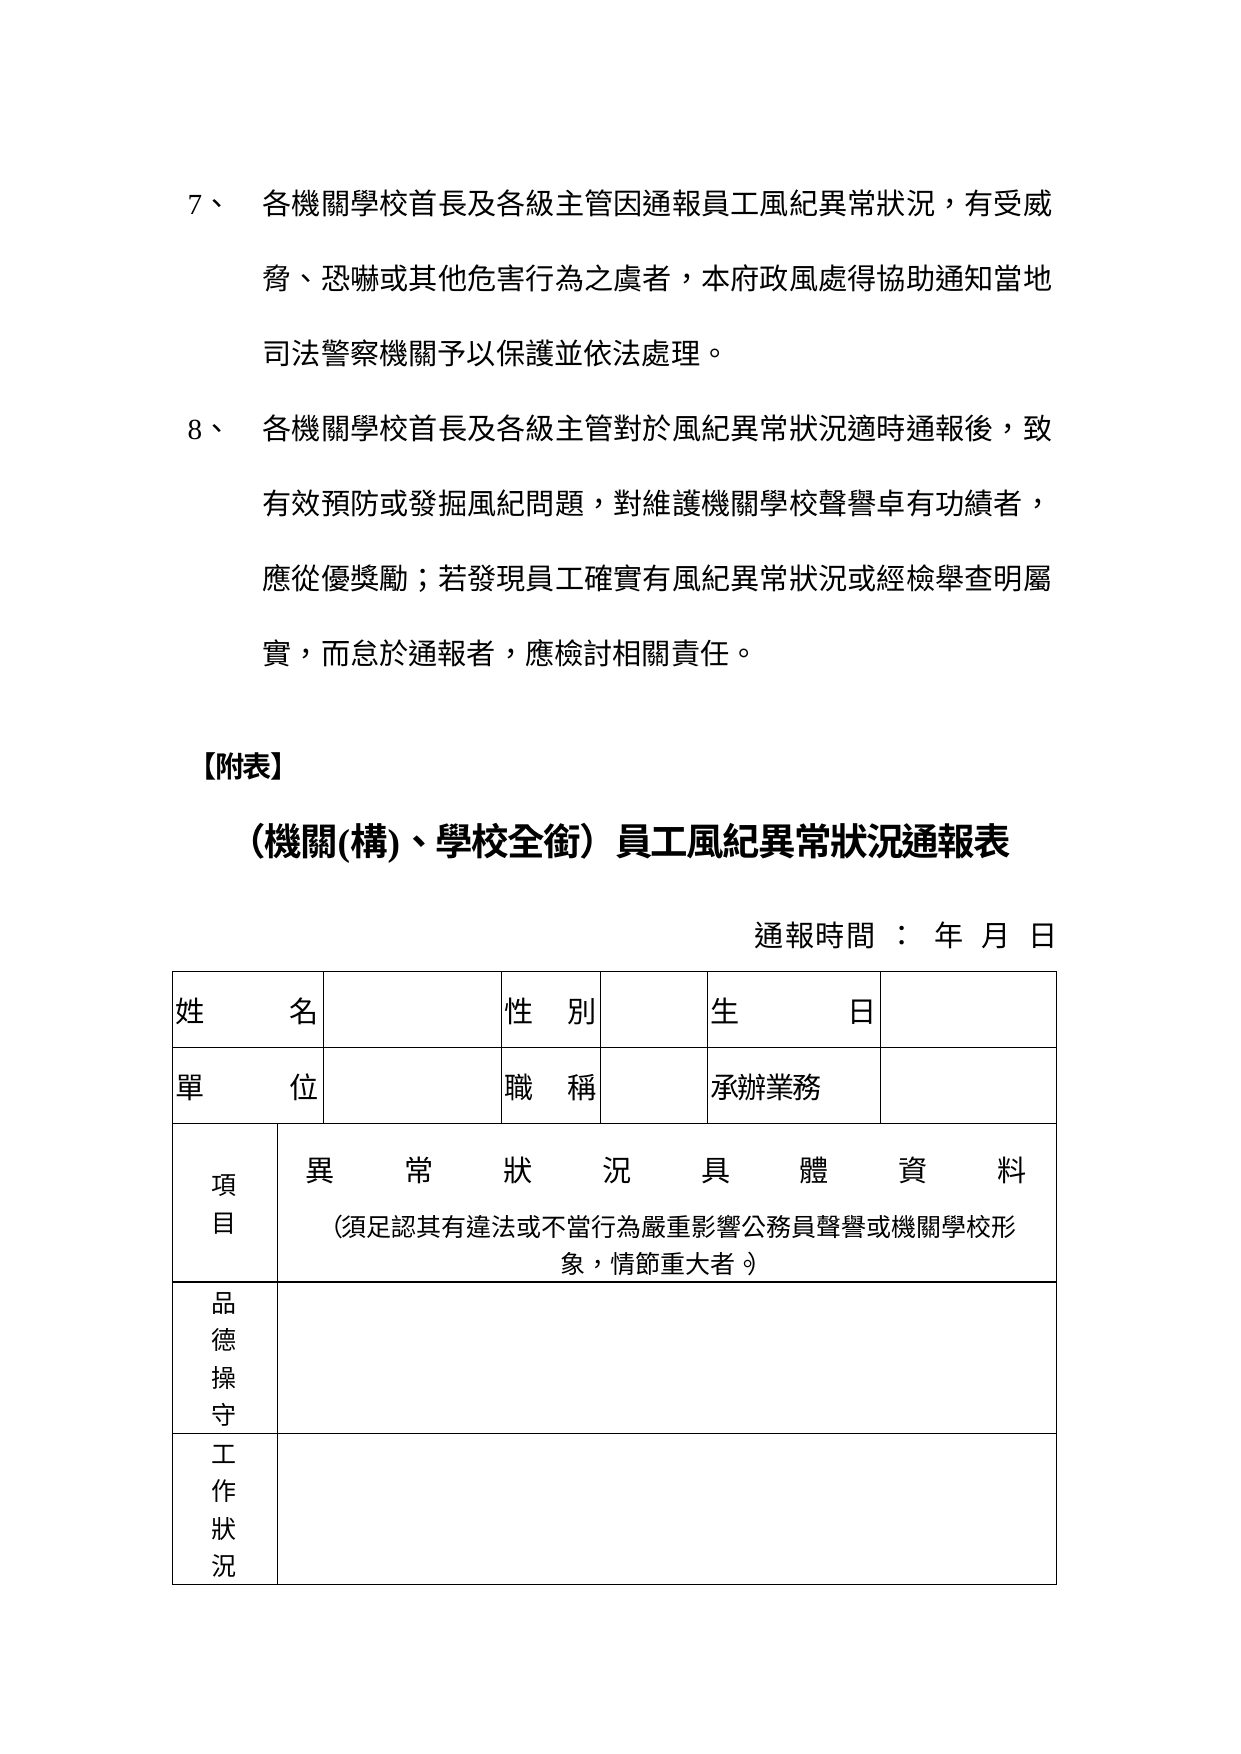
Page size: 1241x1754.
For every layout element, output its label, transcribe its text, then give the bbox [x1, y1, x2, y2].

list 各機關學校首長及各級主管對於風紀異常狀況適時通報後，致有效預防或發掘風紀問題，對維護機關學校聲譽卓有功績者，應從優獎勵；若發現員工確實有風紀異常狀況或經檢舉查明屬實，而怠於通報者，應檢討相關責任。 [187, 389, 1053, 689]
table_header 姓名 [173, 972, 323, 1047]
table_cell 承辦業務 [708, 1048, 880, 1123]
table_header 生日 [708, 972, 880, 1047]
table_header [324, 972, 501, 1047]
table_cell 工 作 狀 況 [173, 1434, 277, 1583]
table_cell 異常狀況具體資料 （須足認其有違法或不當行為嚴重影響公務員聲譽或機關學校形象，情節重大者。） [278, 1124, 1056, 1281]
table_cell 單位 [173, 1048, 323, 1123]
list 各機關學校首長及各級主管因通報員工風紀異常狀況，有受威脅、恐嚇或其他危害行為之虞者，本府政風處得協助通知當地司法警察機關予以保護並依法處理。 [187, 164, 1053, 389]
text （機關(構)、學校全銜）員工風紀異常狀況通報表 [187, 802, 1053, 877]
table_cell [601, 1048, 707, 1123]
table_cell [881, 1048, 1056, 1123]
text 通報時間 ： 年 月 日 [187, 896, 1059, 971]
table_header [601, 972, 707, 1047]
table_cell 職稱 [502, 1048, 600, 1123]
text 【附表】 [187, 727, 1053, 802]
table_header 性別 [502, 972, 600, 1047]
table_cell [278, 1283, 1056, 1432]
table_cell 項 目 [173, 1124, 277, 1281]
table_cell 品 德 操 守 [173, 1283, 277, 1432]
table_cell [278, 1434, 1056, 1583]
table_cell [324, 1048, 501, 1123]
table_header [881, 972, 1056, 1047]
